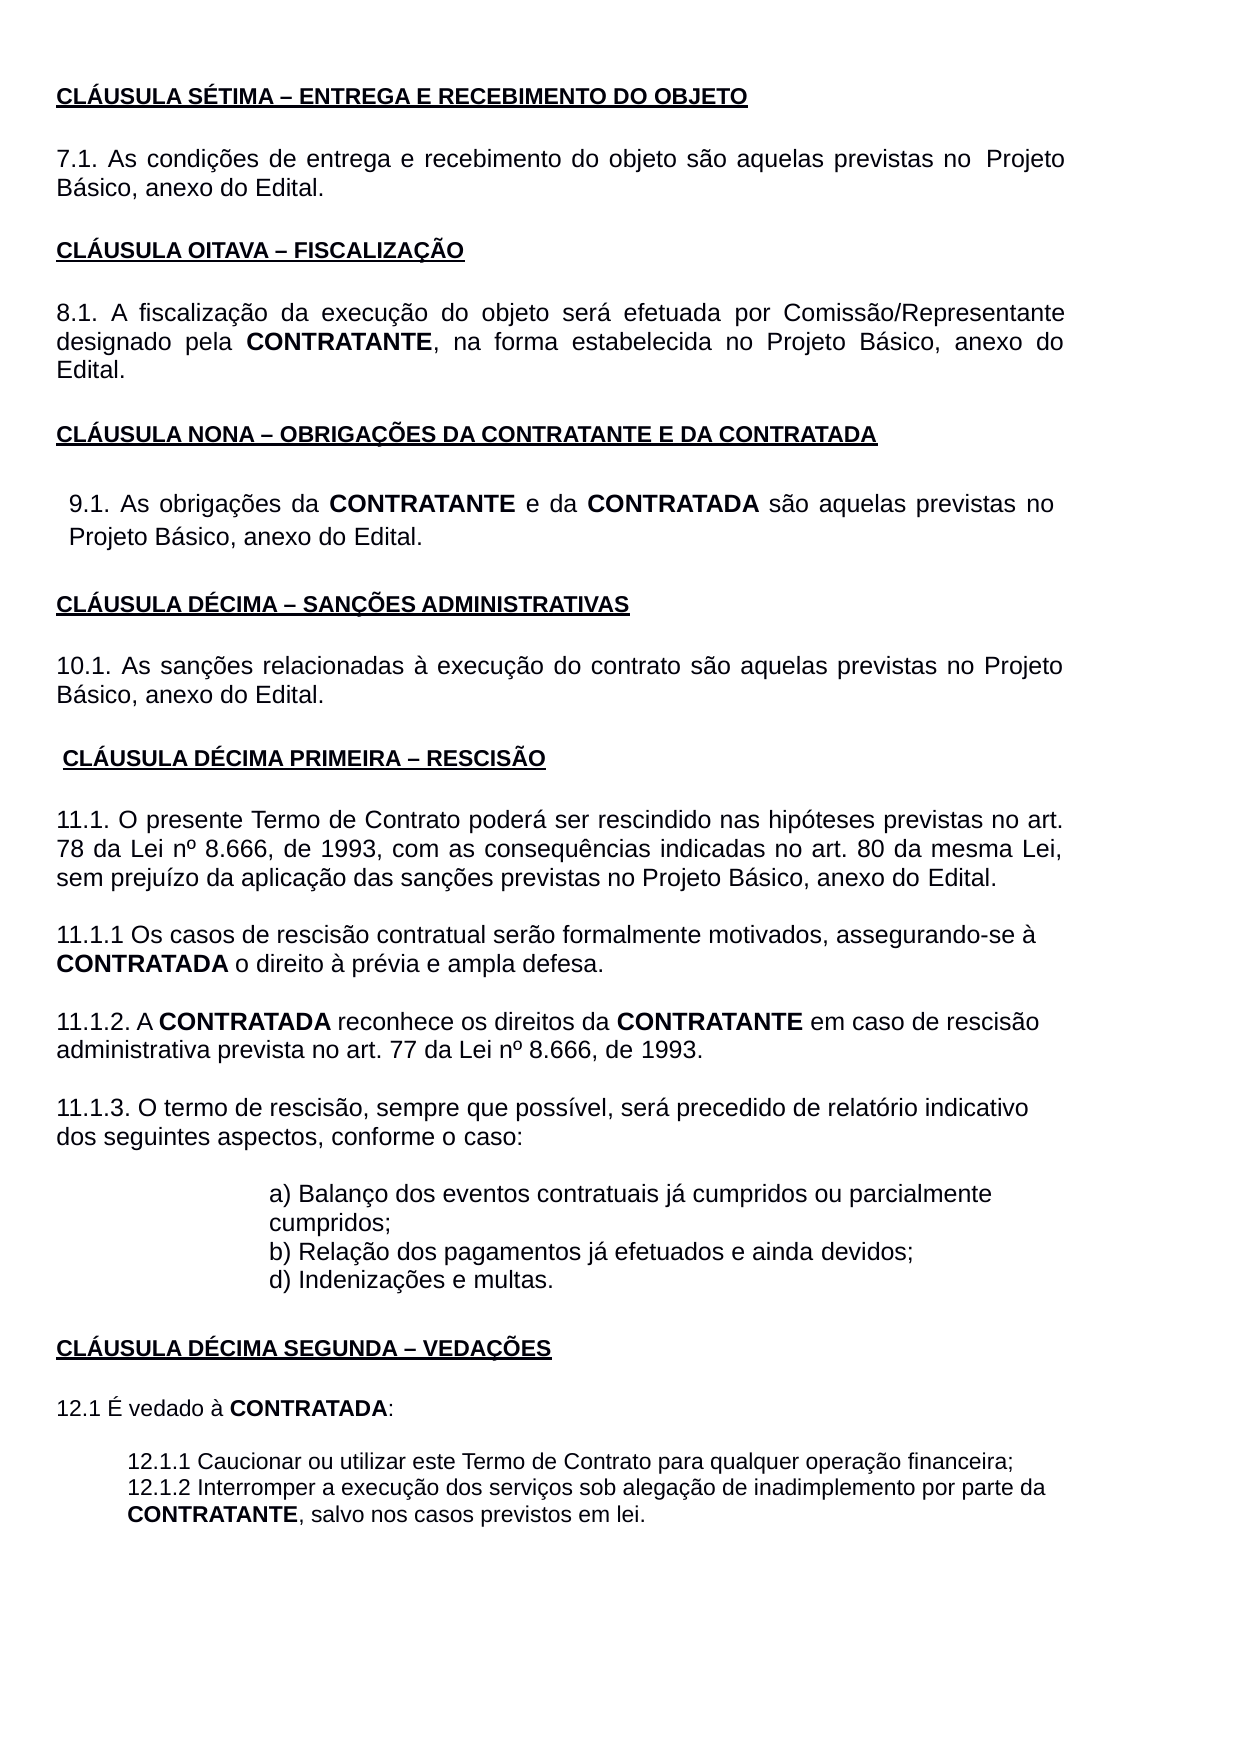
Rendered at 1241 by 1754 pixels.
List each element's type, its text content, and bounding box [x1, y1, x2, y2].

subtitle CLÁUSULA DÉCIMA – SANÇÕES ADMINISTRATIVAS [56, 591, 1065, 617]
list a) Balanço dos eventos contratuais já cumpridos ou parcialmente cumpridos; [269, 1179, 1065, 1237]
subtitle CLÁUSULA OITAVA – FISCALIZAÇÃO [56, 237, 1065, 263]
subtitle CLÁUSULA DÉCIMA PRIMEIRA – RESCISÃO [62, 745, 1065, 771]
subtitle CLÁUSULA NONA – OBRIGAÇÕES DA CONTRATANTE E DA CONTRATADA [56, 421, 1065, 447]
list 11.1.2. A CONTRATADA reconhece os direitos da CONTRATANTE em caso de rescisão administrativa prevista no art. 77 da Lei nº 8.666, de 1993. [56, 1007, 1065, 1064]
list 11.1. O presente Termo de Contrato poderá ser rescindido nas hipóteses previstas no art. 78 da Lei nº 8.666, de 1993, com as consequências indicadas no art. 80 da mesma Lei, sem prejuízo da aplicação das sanções previstas no Projeto Básico, anexo do Edital. [56, 806, 1065, 892]
text 10.1. As sanções relacionadas à execução do contrato são aquelas previstas no Projeto Básico, anexo do Edital. [56, 651, 1065, 709]
list 11.1.3. O termo de rescisão, sempre que possível, será precedido de relatório indicativo dos seguintes aspectos, conforme o caso: [56, 1093, 1065, 1151]
text 12.1 É vedado à CONTRATADA: [56, 1395, 1065, 1422]
text 12.1.1 Caucionar ou utilizar este Termo de Contrato para qualquer operação financeira; [127, 1448, 1065, 1474]
list b) Relação dos pagamentos já efetuados e ainda devidos; [269, 1237, 1065, 1266]
list 11.1.1 Os casos de rescisão contratual serão formalmente motivados, assegurando-se à CONTRATADA o direito à prévia e ampla defesa. [56, 921, 1065, 978]
subtitle CLÁUSULA DÉCIMA SEGUNDA – VEDAÇÕES [56, 1334, 1065, 1361]
text 9.1. As obrigações da CONTRATANTE e da CONTRATADA são aquelas previstas no Projeto Básico, anexo do Edital. [68, 489, 1054, 551]
list d) Indenizações e multas. [269, 1266, 1065, 1294]
text 7.1. As condições de entrega e recebimento do objeto são aquelas previstas no Projeto Básico, anexo do Edital. [56, 144, 1065, 201]
text CLÁUSULA SÉTIMA – ENTREGA E RECEBIMENTO DO OBJETO [56, 83, 1053, 109]
text 8.1. A fiscalização da execução do objeto será efetuada por Comissão/Representante designado pela CONTRATANTE, na forma estabelecida no Projeto Básico, anexo do Edital. [56, 298, 1065, 384]
text 12.1.2 Interromper a execução dos serviços sob alegação de inadimplemento por parte da CONTRATANTE, salvo nos casos previstos em lei. [127, 1474, 1065, 1527]
